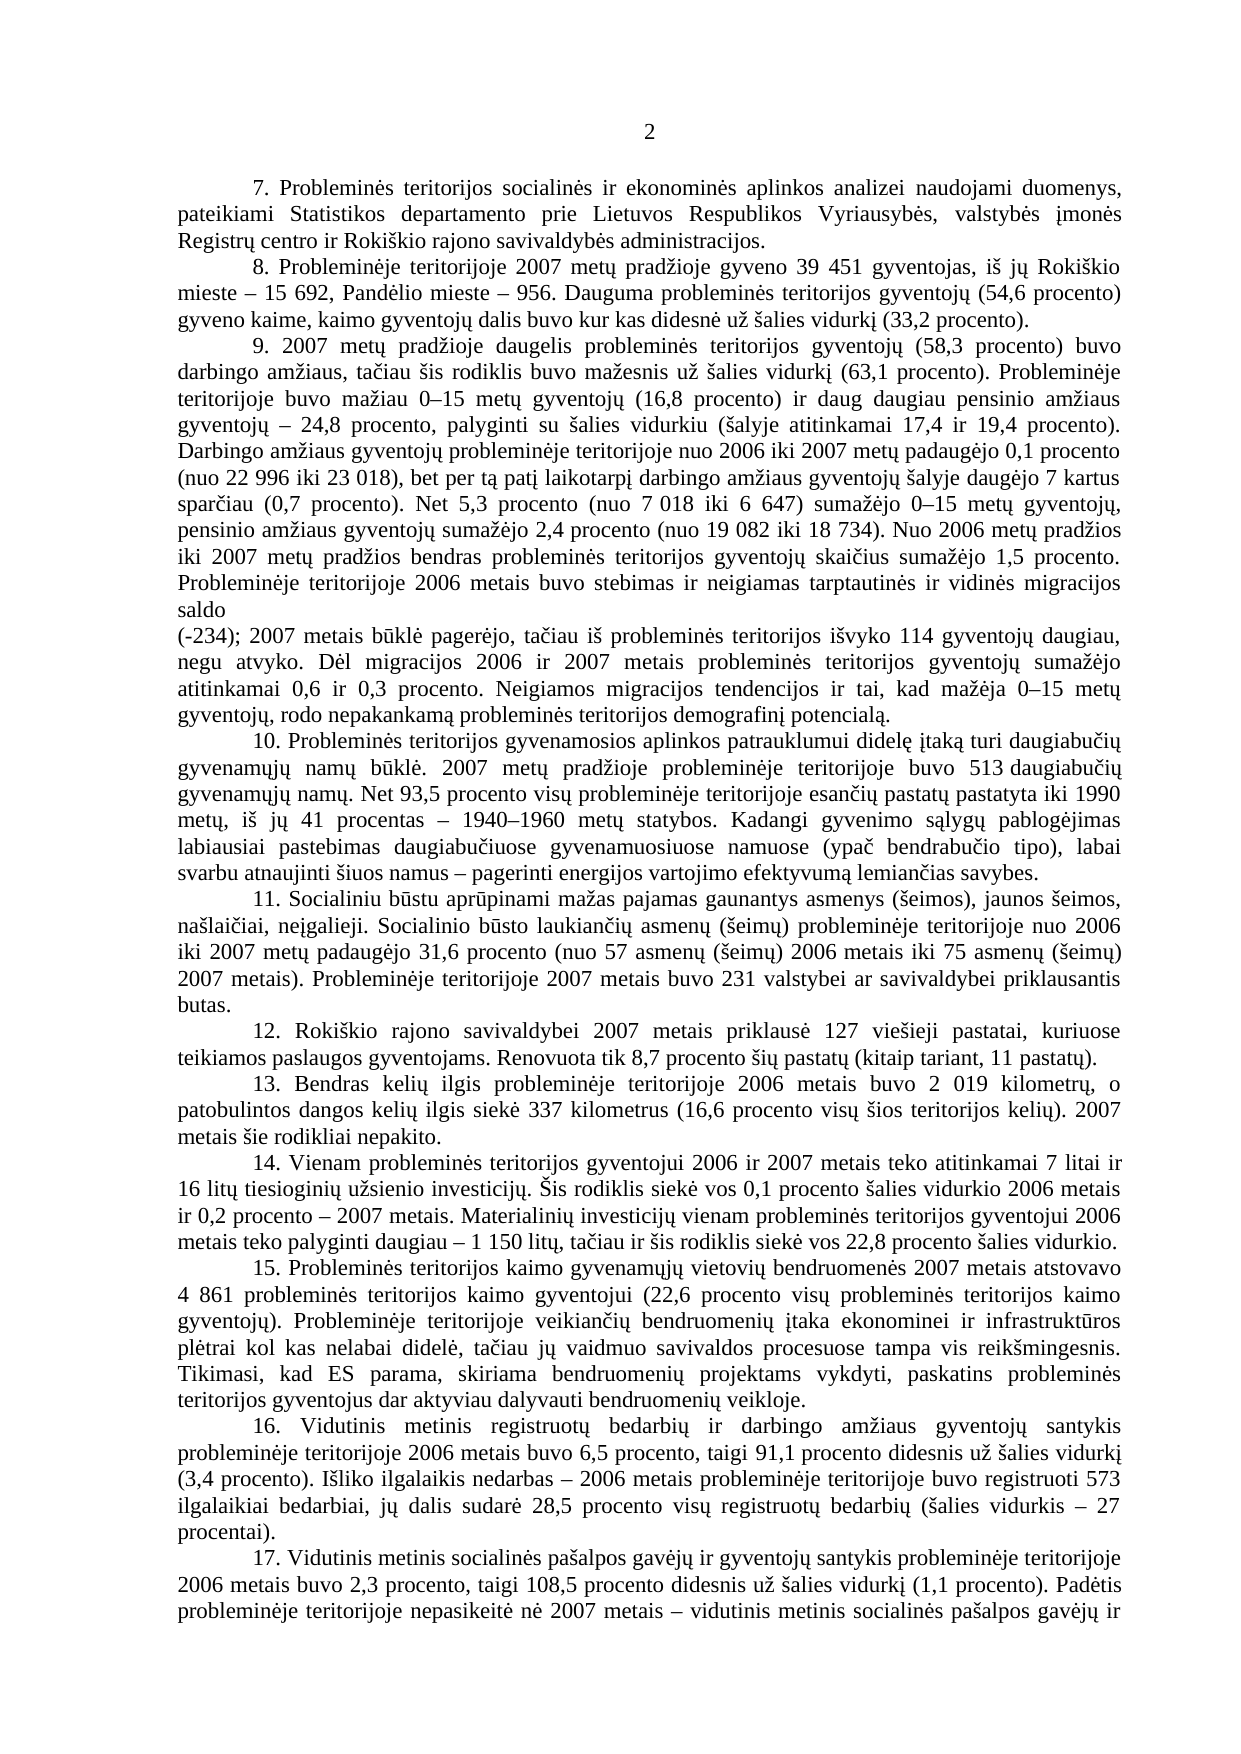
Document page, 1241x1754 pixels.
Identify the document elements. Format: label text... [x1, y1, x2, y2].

text 10. Probleminės teritorijos gyvenamosios aplinkos patrauklumui didelę įtaką turi daugiabučių gyvenamųjų namų būklė. 2007 metų pradžioje probleminėje teritorijoje buvo 513 daugiabučių gyvenamųjų namų. Net 93,5 procento visų probleminėje teritorijoje esančių pastatų pastatyta iki 1990 metų, iš jų 41 procentas – 1940–1960 metų statybos. Kadangi gyvenimo sąlygų pablogėjimas labiausiai pastebimas daugiabučiuose gyvenamuosiuose namuose (ypač bendrabučio tipo), labai svarbu atnaujinti šiuos namus – pagerinti energijos vartojimo efektyvumą lemiančias savybes. [177, 727, 1122, 886]
text 13. Bendras kelių ilgis probleminėje teritorijoje 2006 metais buvo 2 019 kilometrų, o patobulintos dangos kelių ilgis siekė 337 kilometrus (16,6 procento visų šios teritorijos kelių). 2007 metais šie rodikliai nepakito. [177, 1070, 1122, 1149]
text 9. 2007 metų pradžioje daugelis probleminės teritorijos gyventojų (58,3 procento) buvo darbingo amžiaus, tačiau šis rodiklis buvo mažesnis už šalies vidurkį (63,1 procento). Probleminėje teritorijoje buvo mažiau 0–15 metų gyventojų (16,8 procento) ir daug daugiau pensinio amžiaus gyventojų – 24,8 procento, palyginti su šalies vidurkiu (šalyje atitinkamai 17,4 ir 19,4 procento). Darbingo amžiaus gyventojų probleminėje teritorijoje nuo 2006 iki 2007 metų padaugėjo 0,1 procento (nuo 22 996 iki 23 018), bet per tą patį laikotarpį darbingo amžiaus gyventojų šalyje daugėjo 7 kartus sparčiau (0,7 procento). Net 5,3 procento (nuo 7 018 iki 6 647) sumažėjo 0–15 metų gyventojų, pensinio amžiaus gyventojų sumažėjo 2,4 procento (nuo 19 082 iki 18 734). Nuo 2006 metų pradžios iki 2007 metų pradžios bendras probleminės teritorijos gyventojų skaičius sumažėjo 1,5 procento. Probleminėje teritorijoje 2006 metais buvo stebimas ir neigiamas tarptautinės ir vidinės migracijos saldo (-234); 2007 metais būklė pagerėjo, tačiau iš probleminės teritorijos išvyko 114 gyventojų daugiau, negu atvyko. Dėl migracijos 2006 ir 2007 metais probleminės teritorijos gyventojų sumažėjo atitinkamai 0,6 ir 0,3 procento. Neigiamos migracijos tendencijos ir tai, kad mažėja 0–15 metų gyventojų, rodo nepakankamą probleminės teritorijos demografinį potencialą. [177, 332, 1122, 727]
text 11. Socialiniu būstu aprūpinami mažas pajamas gaunantys asmenys (šeimos), jaunos šeimos, našlaičiai, neįgalieji. Socialinio būsto laukiančių asmenų (šeimų) probleminėje teritorijoje nuo 2006 iki 2007 metų padaugėjo 31,6 procento (nuo 57 asmenų (šeimų) 2006 metais iki 75 asmenų (šeimų) 2007 metais). Probleminėje teritorijoje 2007 metais buvo 231 valstybei ar savivaldybei priklausantis butas. [177, 886, 1122, 1017]
text 14. Vienam probleminės teritorijos gyventojui 2006 ir 2007 metais teko atitinkamai 7 litai ir 16 litų tiesioginių užsienio investicijų. Šis rodiklis siekė vos 0,1 procento šalies vidurkio 2006 metais ir 0,2 procento – 2007 metais. Materialinių investicijų vienam probleminės teritorijos gyventojui 2006 metais teko palyginti daugiau – 1 150 litų, tačiau ir šis rodiklis siekė vos 22,8 procento šalies vidurkio. [177, 1149, 1122, 1254]
text 17. Vidutinis metinis socialinės pašalpos gavėjų ir gyventojų santykis probleminėje teritorijoje 2006 metais buvo 2,3 procento, taigi 108,5 procento didesnis už šalies vidurkį (1,1 procento). Padėtis probleminėje teritorijoje nepasikeitė nė 2007 metais – vidutinis metinis socialinės pašalpos gavėjų ir [177, 1544, 1122, 1623]
text 16. Vidutinis metinis registruotų bedarbių ir darbingo amžiaus gyventojų santykis probleminėje teritorijoje 2006 metais buvo 6,5 procento, taigi 91,1 procento didesnis už šalies vidurkį (3,4 procento). Išliko ilgalaikis nedarbas – 2006 metais probleminėje teritorijoje buvo registruoti 573 ilgalaikiai bedarbiai, jų dalis sudarė 28,5 procento visų registruotų bedarbių (šalies vidurkis – 27 procentai). [177, 1413, 1122, 1544]
text 7. Probleminės teritorijos socialinės ir ekonominės aplinkos analizei naudojami duomenys, pateikiami Statistikos departamento prie Lietuvos Respublikos Vyriausybės, valstybės įmonės Registrų centro ir Rokiškio rajono savivaldybės administracijos. [177, 174, 1122, 253]
text 12. Rokiškio rajono savivaldybei 2007 metais priklausė 127 viešieji pastatai, kuriuose teikiamos paslaugos gyventojams. Renovuota tik 8,7 procento šių pastatų (kitaip tariant, 11 pastatų). [177, 1017, 1122, 1070]
text 15. Probleminės teritorijos kaimo gyvenamųjų vietovių bendruomenės 2007 metais atstovavo 4 861 probleminės teritorijos kaimo gyventojui (22,6 procento visų probleminės teritorijos kaimo gyventojų). Probleminėje teritorijoje veikiančių bendruomenių įtaka ekonominei ir infrastruktūros plėtrai kol kas nelabai didelė, tačiau jų vaidmuo savivaldos procesuose tampa vis reikšmingesnis. Tikimasi, kad ES parama, skiriama bendruomenių projektams vykdyti, paskatins probleminės teritorijos gyventojus dar aktyviau dalyvauti bendruomenių veikloje. [177, 1254, 1122, 1413]
text 8. Probleminėje teritorijoje 2007 metų pradžioje gyveno 39 451 gyventojas, iš jų Rokiškio mieste – 15 692, Pandėlio mieste – 956. Dauguma probleminės teritorijos gyventojų (54,6 procento) gyveno kaime, kaimo gyventojų dalis buvo kur kas didesnė už šalies vidurkį (33,2 procento). [177, 253, 1122, 332]
